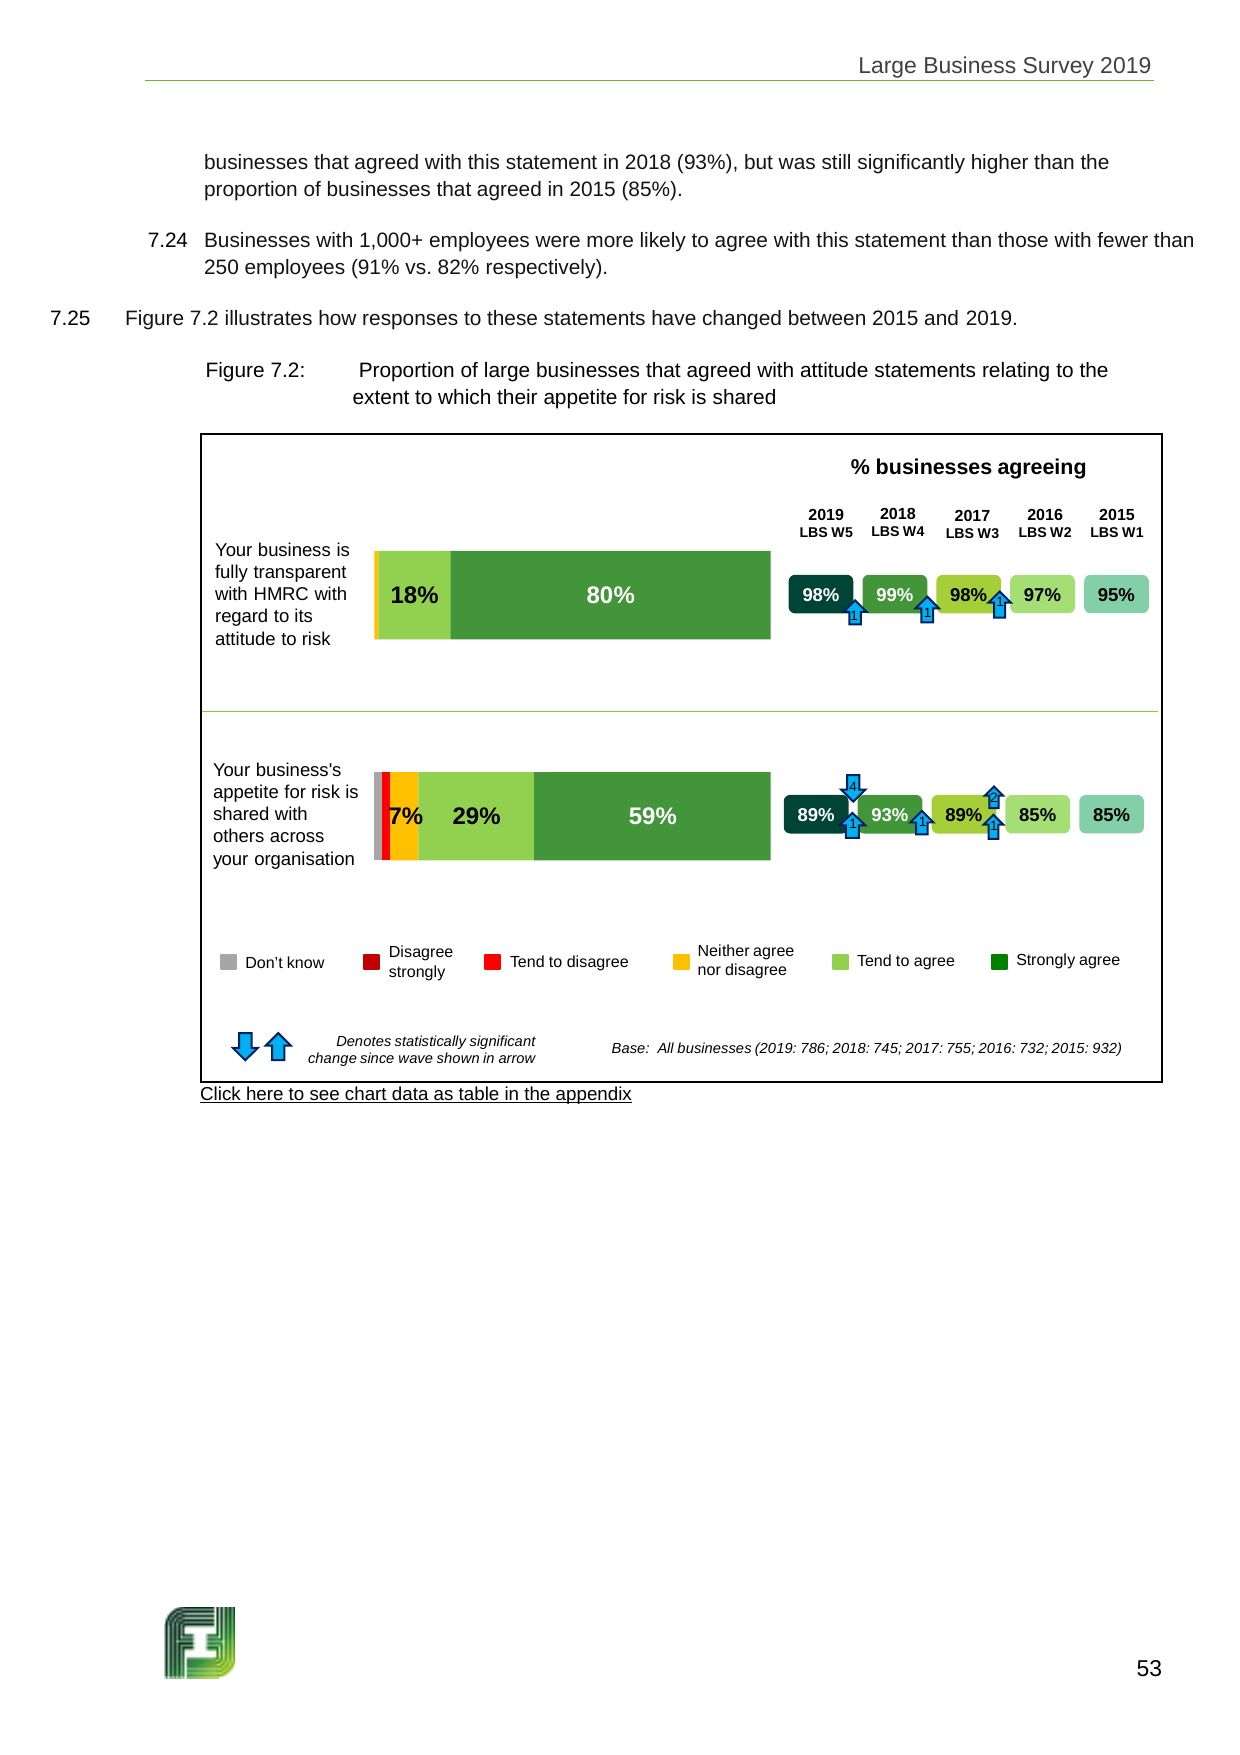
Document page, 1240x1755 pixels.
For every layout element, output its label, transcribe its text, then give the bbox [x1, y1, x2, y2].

subtitle Figure 7.2: Proportion of large businesses that agreed with attitude statements relating to the extent to which their appetite for risk is shared [148, 358, 1151, 409]
list Businesses with 1,000+ employees were more likely to agree with this statement than those with fewer than 250 employees (91% vs. 82% respectively). [148, 228, 1196, 279]
text businesses that agreed with this statement in 2018 (93%), but was still significantly higher than the proportion of businesses that agreed in 2015 (85%). [204, 150, 1196, 200]
text Click here to see chart data as table in the appendix [125, 432, 1196, 1104]
list Figure 7.2 illustrates how responses to these statements have changed between 2015 and 2019. [50, 306, 1196, 330]
